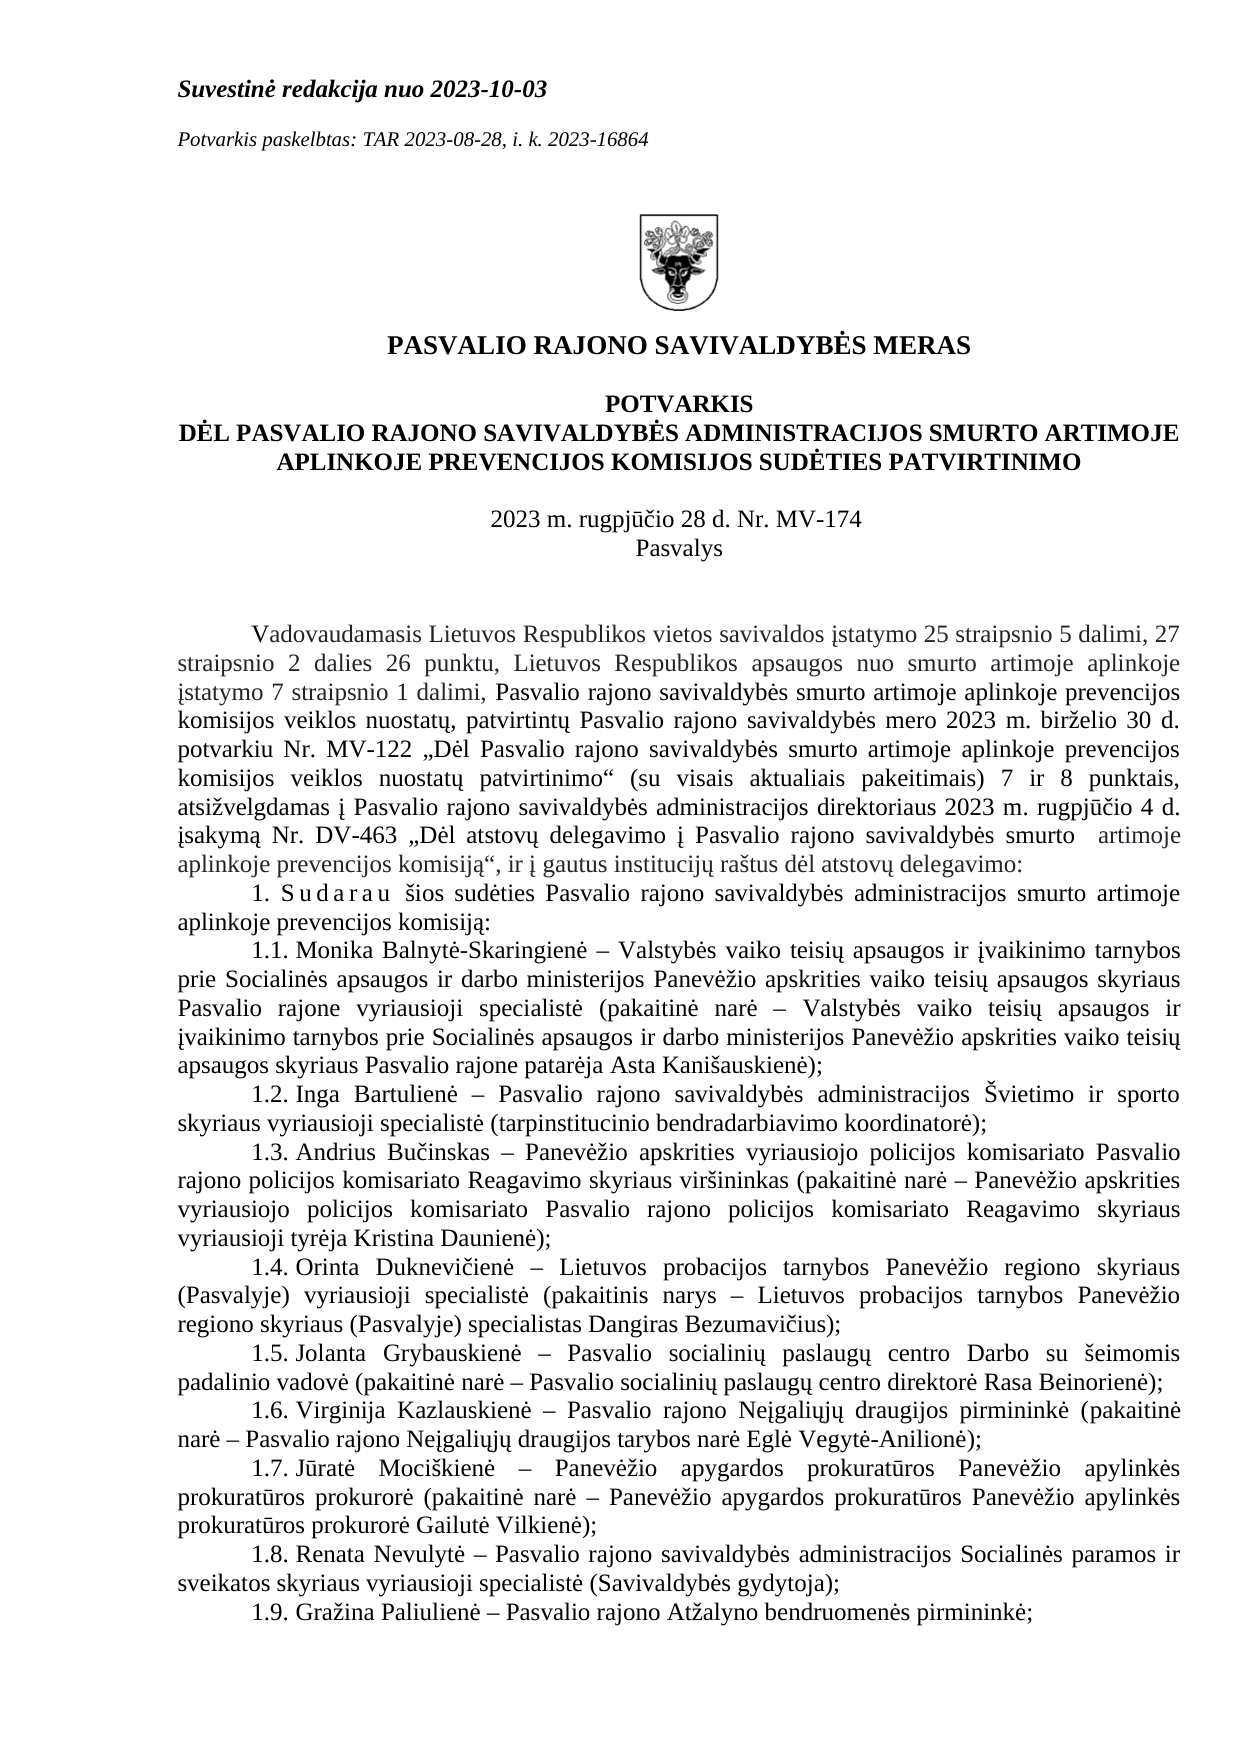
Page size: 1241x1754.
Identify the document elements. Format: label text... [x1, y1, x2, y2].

text Pasvalys [177, 533, 1181, 562]
text 1.1. Monika Balnytė-Skaringienė – Valstybės vaiko teisių apsaugos ir įvaikinimo tarnybos prie Socialinės apsaugos ir darbo ministerijos Panevėžio apskrities vaiko teisių apsaugos skyriaus Pasvalio rajone vyriausioji specialistė (pakaitinė narė – Valstybės vaiko teisių apsaugos ir įvaikinimo tarnybos prie Socialinės apsaugos ir darbo ministerijos Panevėžio apskrities vaiko teisių apsaugos skyriaus Pasvalio rajone patarėja Asta Kanišauskienė); [177, 936, 1181, 1079]
text 1.3. Andrius Bučinskas – Panevėžio apskrities vyriausiojo policijos komisariato Pasvalio rajono policijos komisariato Reagavimo skyriaus viršininkas (pakaitinė narė – Panevėžio apskrities vyriausiojo policijos komisariato Pasvalio rajono policijos komisariato Reagavimo skyriaus vyriausioji tyrėja Kristina Daunienė); [177, 1137, 1181, 1252]
text potvarkis [177, 389, 1181, 418]
text 1.8. Renata Nevulytė – Pasvalio rajono savivaldybės administracijos Socialinės paramos ir sveikatos skyriaus vyriausioji specialistė (Savivaldybės gydytoja); [177, 1539, 1181, 1597]
text 1.4. Orinta Duknevičienė – Lietuvos probacijos tarnybos Panevėžio regiono skyriaus (Pasvalyje) vyriausioji specialistė (pakaitinis narys – Lietuvos probacijos tarnybos Panevėžio regiono skyriaus (Pasvalyje) specialistas Dangiras Bezumavičius); [177, 1252, 1181, 1338]
text 1.2. Inga Bartulienė – Pasvalio rajono savivaldybės administracijos Švietimo ir sporto skyriaus vyriausioji specialistė (tarpinstitucinio bendradarbiavimo koordinatorė); [177, 1079, 1181, 1137]
text 2023 m. rugpjūčio 28 d. Nr. MV-174 [177, 504, 1181, 533]
text Suvestinė redakcija nuo 2023-10-03 [177, 74, 1181, 103]
text DĖL PASVALIO RAJONO SAVIVALDYBĖS ADMINISTRACIJOS SMURTO ARTIMOJE APLINKOJE PREVENCIJOS KOMISIJOS SUDĖTIES PATVIRTINIMO [177, 418, 1181, 476]
text 1.9. Gražina Paliulienė – Pasvalio rajono Atžalyno bendruomenės pirmininkė; [177, 1597, 1181, 1626]
text 1.5. Jolanta Grybauskienė – Pasvalio socialinių paslaugų centro Darbo su šeimomis padalinio vadovė (pakaitinė narė – Pasvalio socialinių paslaugų centro direktorė Rasa Beinorienė); [177, 1338, 1181, 1396]
text Pasvalio rajono savivaldybės meras [177, 329, 1181, 361]
text 1. Sudarau šios sudėties Pasvalio rajono savivaldybės administracijos smurto artimoje aplinkoje prevencijos komisiją: [177, 878, 1181, 936]
text Vadovaudamasis Lietuvos Respublikos vietos savivaldos įstatymo 25 straipsnio 5 dalimi, 27 straipsnio 2 dalies 26 punktu, Lietuvos Respublikos apsaugos nuo smurto artimoje aplinkoje įstatymo 7 straipsnio 1 dalimi, Pasvalio rajono savivaldybės smurto artimoje aplinkoje prevencijos komisijos veiklos nuostatų, patvirtintų Pasvalio rajono savivaldybės mero 2023 m. birželio 30 d. potvarkiu Nr. MV-122 „Dėl Pasvalio rajono savivaldybės smurto artimoje aplinkoje prevencijos komisijos veiklos nuostatų patvirtinimo“ (su visais aktualiais pakeitimais) 7 ir 8 punktais, atsižvelgdamas į Pasvalio rajono savivaldybės administracijos direktoriaus 2023 m. rugpjūčio 4 d. įsakymą Nr. DV-463 „Dėl atstovų delegavimo į Pasvalio rajono savivaldybės smurto artimoje aplinkoje prevencijos komisiją“, ir į gautus institucijų raštus dėl atstovų delegavimo: [177, 619, 1181, 878]
text Potvarkis paskelbtas: TAR 2023-08-28, i. k. 2023-16864 [177, 127, 1181, 151]
text 1.7. Jūratė Mociškienė – Panevėžio apygardos prokuratūros Panevėžio apylinkės prokuratūros prokurorė (pakaitinė narė – Panevėžio apygardos prokuratūros Panevėžio apylinkės prokuratūros prokurorė Gailutė Vilkienė); [177, 1453, 1181, 1539]
text 1.6. Virginija Kazlauskienė – Pasvalio rajono Neįgaliųjų draugijos pirmininkė (pakaitinė narė – Pasvalio rajono Neįgaliųjų draugijos tarybos narė Eglė Vegytė-Anilionė); [177, 1396, 1181, 1453]
